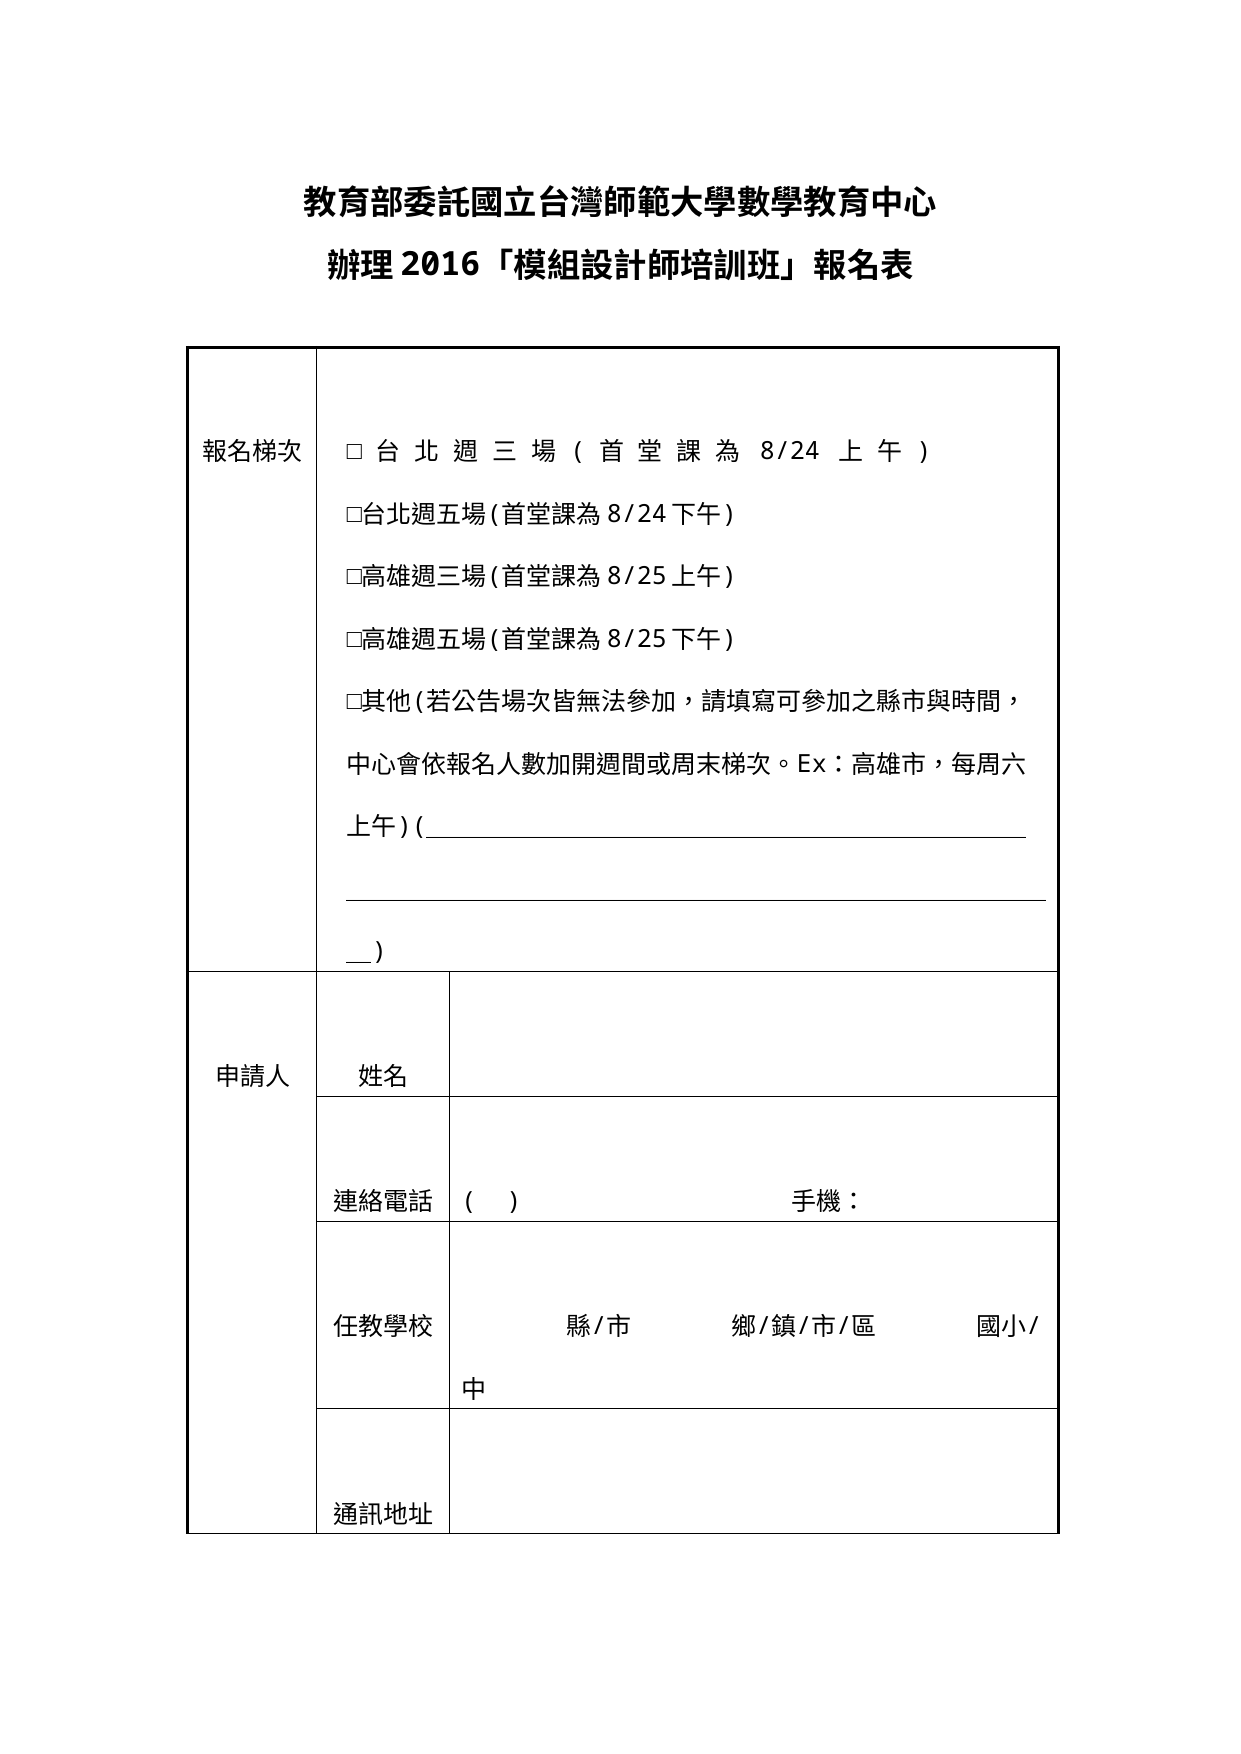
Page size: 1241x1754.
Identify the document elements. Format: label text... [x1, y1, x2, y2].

table_cell 姓名 [317, 972, 449, 1096]
table_cell [450, 972, 1057, 1096]
table_cell 通訊地址 [317, 1409, 449, 1533]
table_header 報名梯次 [189, 349, 316, 971]
table_header □台北週三場(首堂課為8/24上午) □台北週五場(首堂課為8/24下午) □高雄週三場(首堂課為8/25上午) □高雄週五場(首堂課為8/25下午) □其他(若公告場次皆無法參加，請填寫可參加之縣市與時間，中心會依報名人數加開週間或周末梯次。Ex：高雄市，每周六上午)(＿＿＿＿＿＿＿＿＿＿＿＿＿＿＿＿＿＿＿＿＿＿＿＿＿＿＿＿＿＿＿＿＿＿＿＿＿＿＿＿＿＿＿＿＿＿＿＿＿＿＿＿＿) [317, 349, 1057, 971]
text 辦理2016「模組設計師培訓班」報名表 [187, 221, 1053, 283]
table_cell [450, 1409, 1057, 1533]
table_cell 任教學校 [317, 1222, 449, 1408]
table_cell ( ) 手機： [450, 1097, 1057, 1221]
table_cell 連絡電話 [317, 1097, 449, 1221]
table_cell 申請人 [189, 972, 316, 1533]
text 教育部委託國立台灣師範大學數學教育中心 [187, 158, 1053, 221]
table_cell 縣/市 鄉/鎮/市/區 國小/中 [450, 1222, 1057, 1408]
